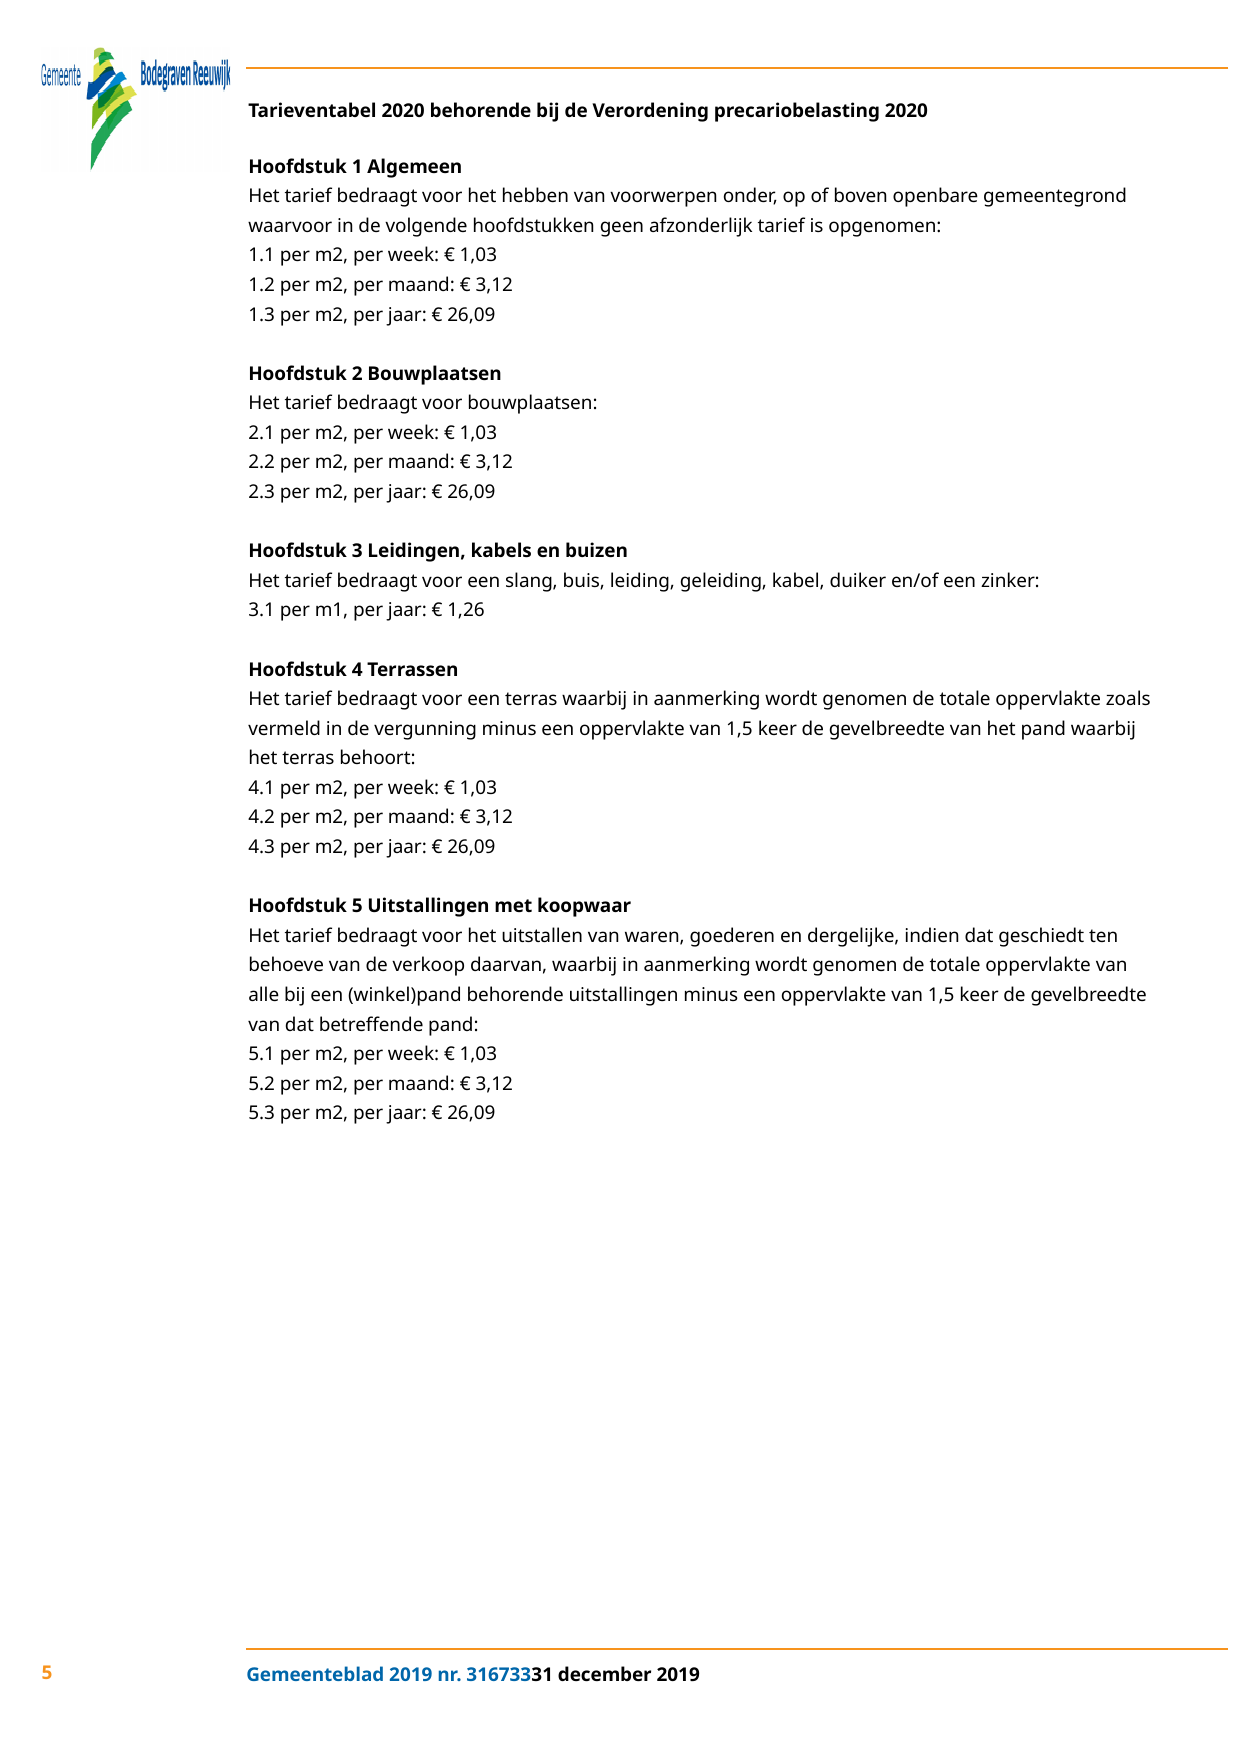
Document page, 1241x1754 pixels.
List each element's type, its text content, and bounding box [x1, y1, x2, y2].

text 2.3 per m2, per jaar: € 26,09 [248, 478, 1152, 504]
text Het tarief bedraagt voor het uitstallen van waren, goederen en dergelijke, indien dat geschiedt ten behoeve van de verkoop daarvan, waarbij in aanmerking wordt genomen de totale oppervlakte van alle bij een (winkel)pand behorende uitstallingen minus een oppervlakte van 1,5 keer de gevelbreedte van dat betreffende pand: [248, 922, 1152, 1037]
text 1.2 per m2, per maand: € 3,12 [248, 271, 1152, 297]
text Tarieventabel 2020 behorende bij de Verordening precariobelasting 2020 [248, 95, 1152, 123]
text Het tarief bedraagt voor een terras waarbij in aanmerking wordt genomen de totale oppervlakte zoals vermeld in de vergunning minus een oppervlakte van 1,5 keer de gevelbreedte van het pand waarbij het terras behoort: [248, 685, 1152, 770]
text 5.2 per m2, per maand: € 3,12 [248, 1070, 1152, 1096]
text Het tarief bedraagt voor het hebben van voorwerpen onder, op of boven openbare gemeentegrond waarvoor in de volgende hoofdstukken geen afzonderlijk tarief is opgenomen: [248, 182, 1152, 238]
text Hoofdstuk 1 Algemeen [248, 153, 1152, 179]
picture [41, 47, 231, 172]
text 5.3 per m2, per jaar: € 26,09 [248, 1099, 1152, 1125]
text 4.2 per m2, per maand: € 3,12 [248, 804, 1152, 829]
text Het tarief bedraagt voor een slang, buis, leiding, geleiding, kabel, duiker en/of een zinker: [248, 567, 1152, 593]
text 2.2 per m2, per maand: € 3,12 [248, 449, 1152, 474]
text 1.1 per m2, per week: € 1,03 [248, 242, 1152, 267]
text Hoofdstuk 5 Uitstallingen met koopwaar [248, 892, 1152, 918]
text 2.1 per m2, per week: € 1,03 [248, 419, 1152, 445]
text 1.3 per m2, per jaar: € 26,09 [248, 301, 1152, 327]
text 4.1 per m2, per week: € 1,03 [248, 774, 1152, 800]
text 5.1 per m2, per week: € 1,03 [248, 1040, 1152, 1066]
text Hoofdstuk 4 Terrassen [248, 656, 1152, 682]
text Hoofdstuk 3 Leidingen, kabels en buizen [248, 537, 1152, 563]
text 3.1 per m1, per jaar: € 1,26 [248, 597, 1152, 622]
text 4.3 per m2, per jaar: € 26,09 [248, 833, 1152, 859]
text Het tarief bedraagt voor bouwplaatsen: [248, 389, 1152, 415]
text Hoofdstuk 2 Bouwplaatsen [248, 360, 1152, 386]
